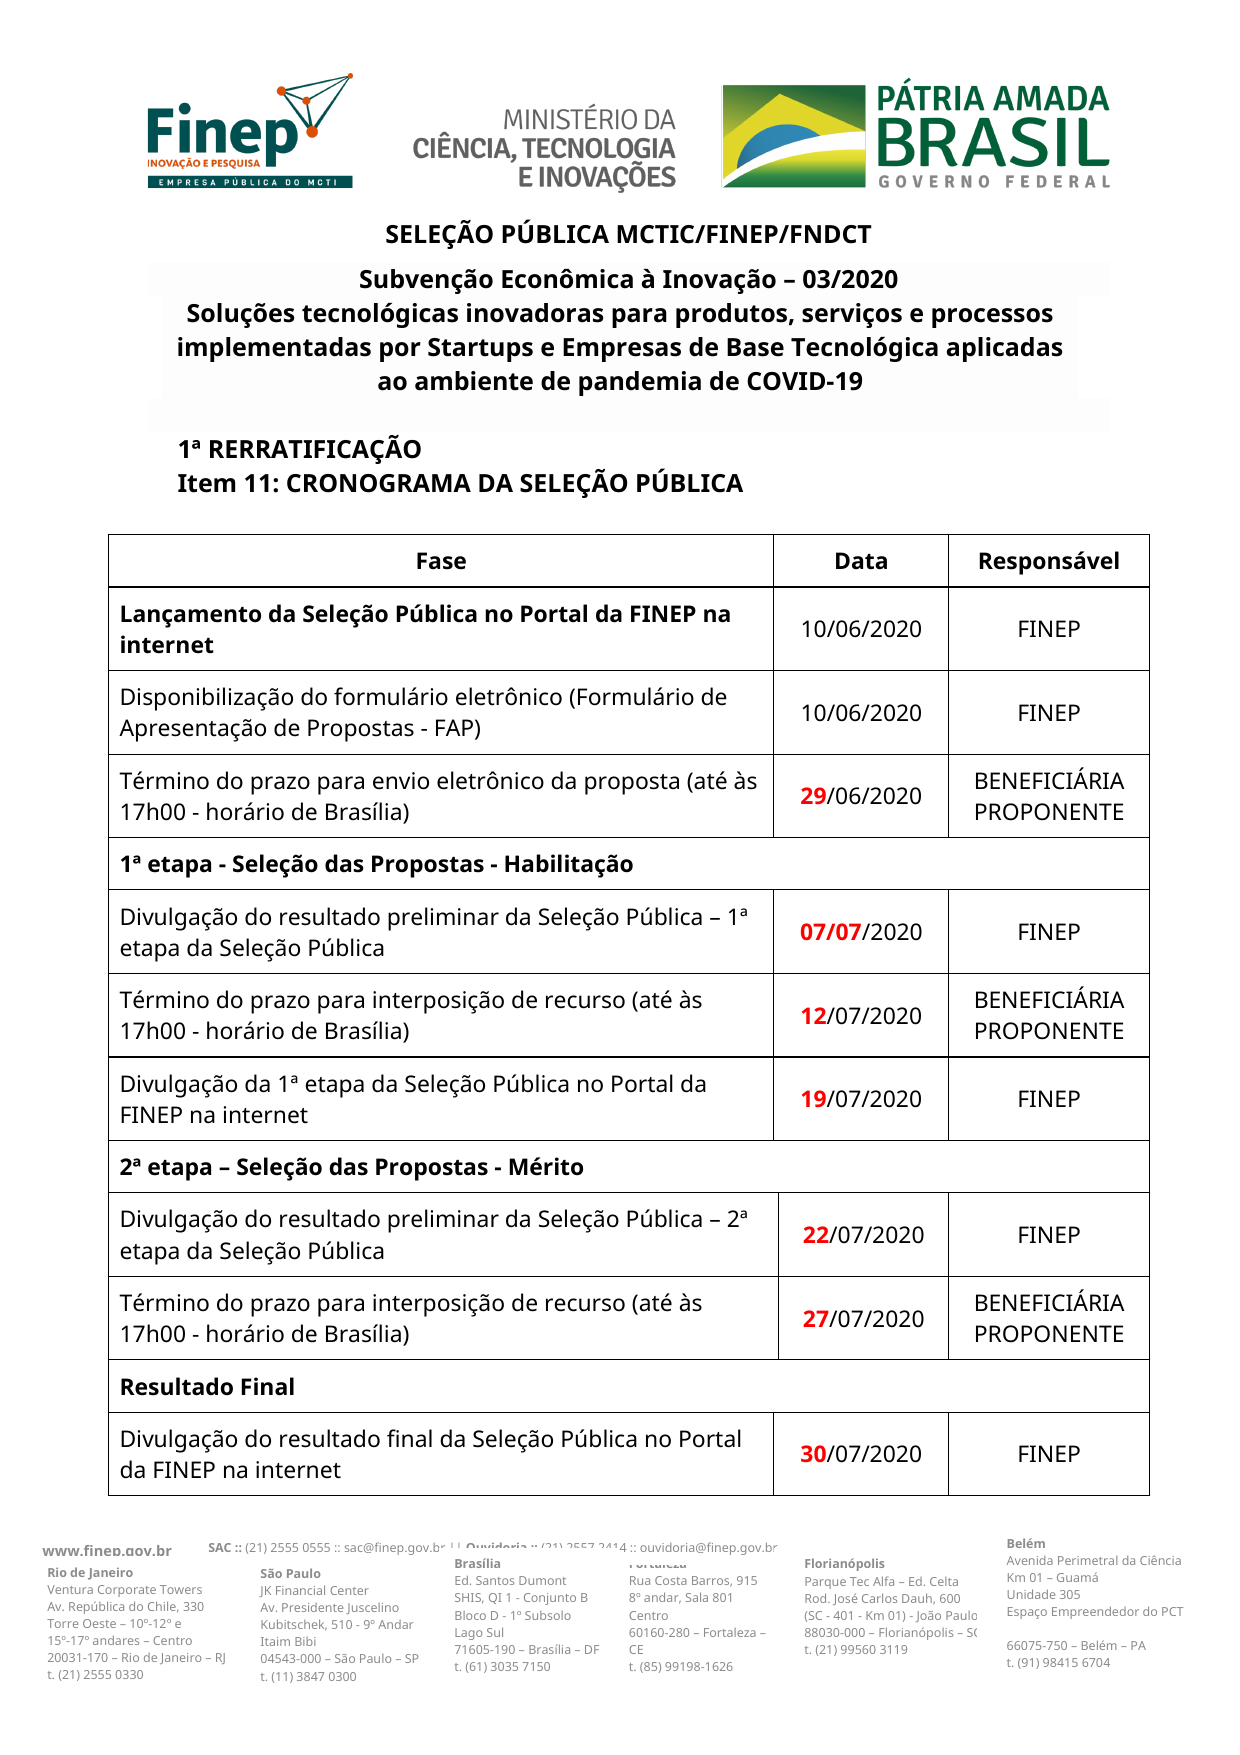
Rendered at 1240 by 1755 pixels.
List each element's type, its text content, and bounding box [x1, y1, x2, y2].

table_cell 27/07/2020 [779, 1277, 948, 1359]
table_cell BENEFICIÁRIA PROPONENTE [949, 1277, 1149, 1359]
text Subvenção Econômica à Inovação – 03/2020 [148, 262, 1110, 296]
table_cell 22/07/2020 [779, 1193, 948, 1276]
table_cell Divulgação do resultado preliminar da Seleção Pública – 1ª etapa da Seleção Pública [109, 890, 773, 973]
table_header Data [774, 535, 948, 586]
table_cell FINEP [949, 1413, 1149, 1495]
table_cell [774, 1141, 948, 1192]
table_cell FINEP [949, 890, 1149, 973]
table_cell 29/06/2020 [774, 755, 948, 837]
table_cell FINEP [949, 671, 1149, 753]
table_cell [774, 838, 948, 889]
table_cell 10/06/2020 [774, 588, 948, 670]
table_cell [949, 1360, 1149, 1412]
table_cell FINEP [949, 1058, 1149, 1140]
table_cell Disponibilização do formulário eletrônico (Formulário de Apresentação de Propostas - FAP) [109, 671, 773, 753]
text SELEÇÃO PÚBLICA MCTIC/FINEP/FNDCT [148, 217, 1110, 251]
table_cell 19/07/2020 [774, 1058, 948, 1140]
table_header Responsável [949, 535, 1149, 586]
table_header Fase [109, 535, 773, 586]
table_cell FINEP [949, 1193, 1149, 1276]
table_cell [774, 1360, 948, 1412]
text Soluções tecnológicas inovadoras para produtos, serviços e processos implementadas por Startups e Empresas de Base Tecnológica aplicadas ao ambiente de pandemia de COVID-19 [162, 296, 1078, 398]
table_cell 12/07/2020 [774, 974, 948, 1056]
text 1ª RERRATIFICAÇÃO [177, 432, 1110, 466]
table_cell Resultado Final [109, 1360, 774, 1412]
table_cell Término do prazo para envio eletrônico da proposta (até às 17h00 - horário de Brasília) [109, 755, 773, 837]
table_cell 2ª etapa – Seleção das Propostas - Mérito [109, 1141, 774, 1192]
table_cell Divulgação do resultado preliminar da Seleção Pública – 2ª etapa da Seleção Pública [109, 1193, 778, 1276]
text Item 11: CRONOGRAMA DA SELEÇÃO PÚBLICA [177, 466, 1110, 500]
table_cell Lançamento da Seleção Pública no Portal da FINEP na internet [109, 588, 773, 670]
table_cell Término do prazo para interposição de recurso (até às 17h00 - horário de Brasília) [109, 1277, 778, 1359]
table_cell 1ª etapa - Seleção das Propostas - Habilitação [109, 838, 774, 889]
table_cell Divulgação da 1ª etapa da Seleção Pública no Portal da FINEP na internet [109, 1058, 773, 1140]
table_cell 10/06/2020 [774, 671, 948, 753]
table_cell BENEFICIÁRIA PROPONENTE [949, 974, 1149, 1056]
table_cell [949, 838, 1149, 889]
table_cell BENEFICIÁRIA PROPONENTE [949, 755, 1149, 837]
table_cell 30/07/2020 [774, 1413, 948, 1495]
table_cell 07/07/2020 [774, 890, 948, 973]
table_cell FINEP [949, 588, 1149, 670]
table_cell Divulgação do resultado final da Seleção Pública no Portal da FINEP na internet [109, 1413, 773, 1495]
table_cell Término do prazo para interposição de recurso (até às 17h00 - horário de Brasília) [109, 974, 773, 1056]
table_cell [949, 1141, 1149, 1192]
